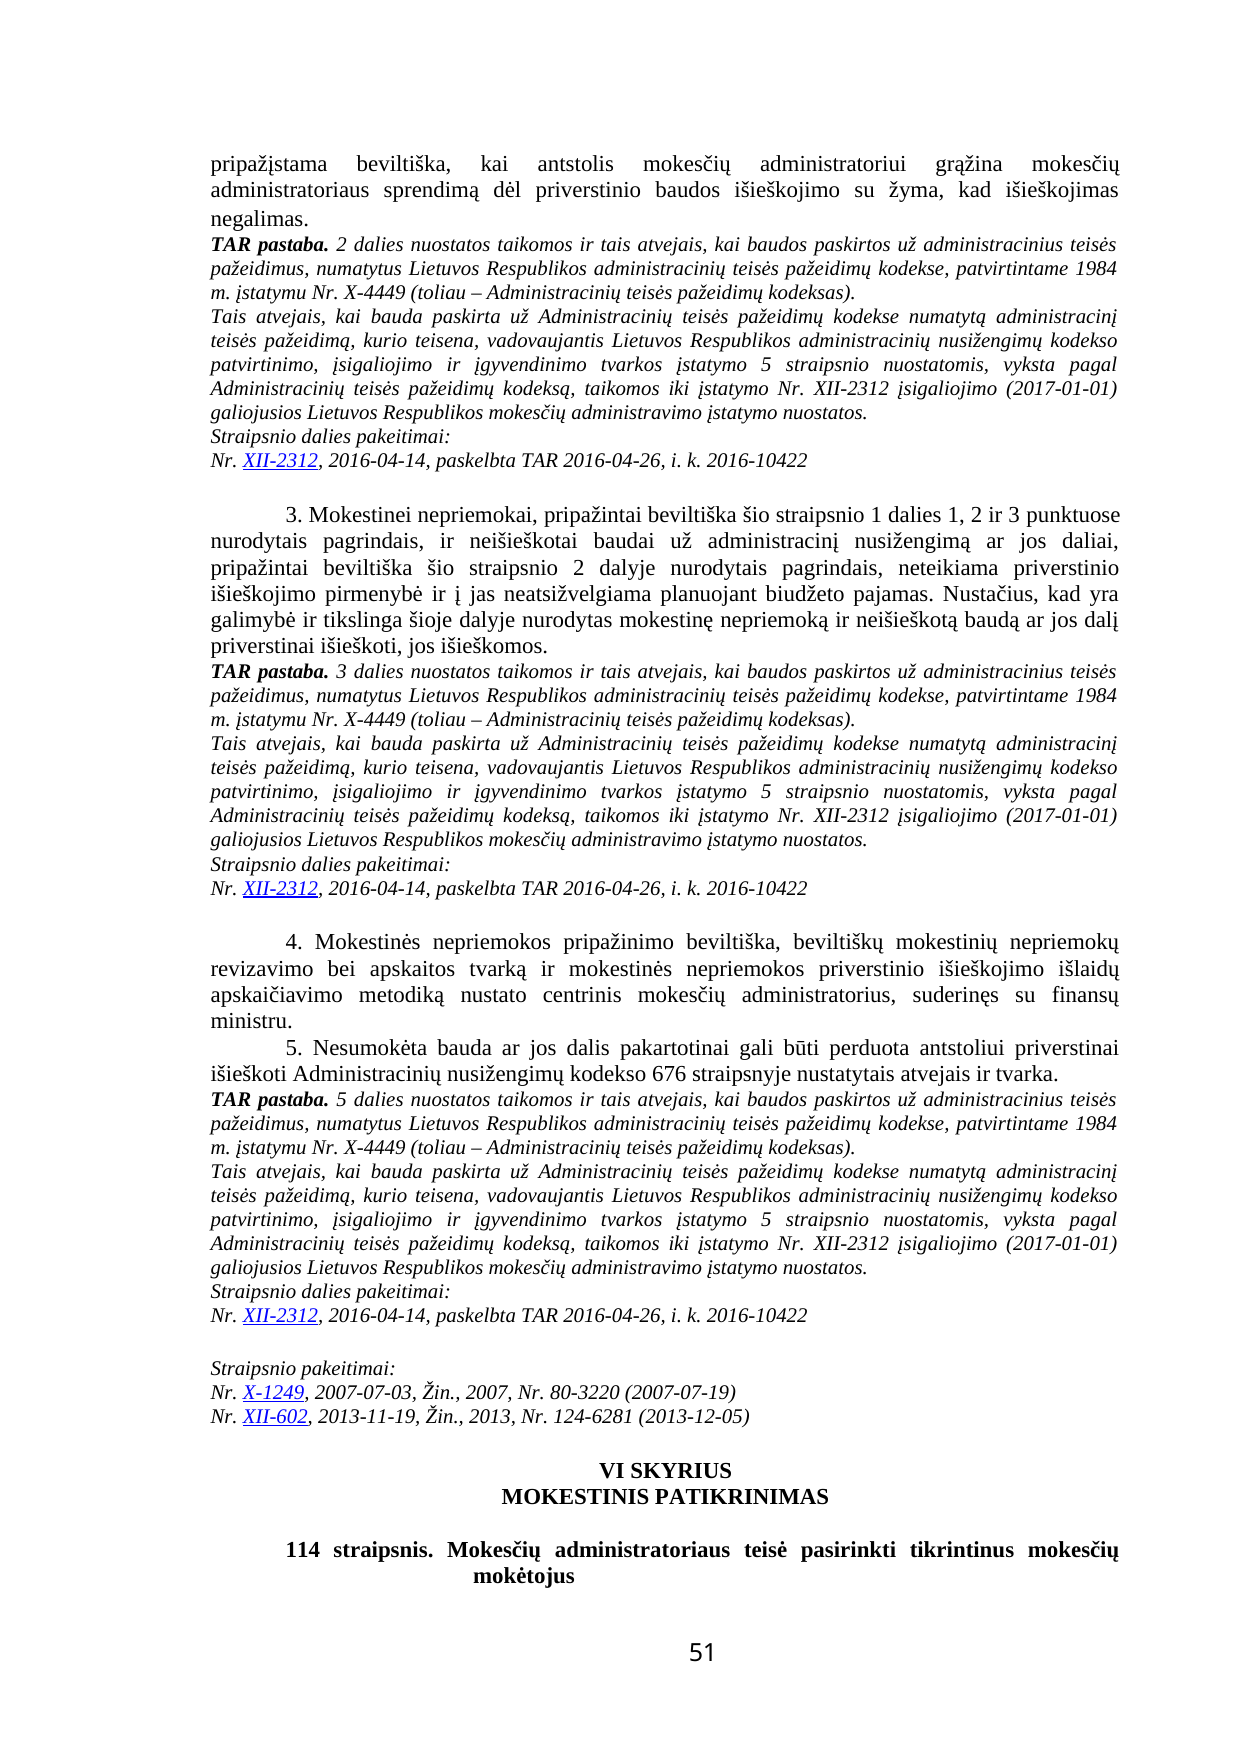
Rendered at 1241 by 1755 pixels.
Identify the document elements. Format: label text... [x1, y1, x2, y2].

text pripažįstama beviltiška, kai antstolis mokesčių administratoriui grąžina mokesčių administratoriaus sprendimą dėl priverstinio baudos išieškojimo su žyma, kad išieškojimas negalimas. [210, 150, 1120, 231]
text Tais atvejais, kai bauda paskirta už Administracinių teisės pažeidimų kodekse numatytą administracinį teisės pažeidimą, kurio teisena, vadovaujantis Lietuvos Respublikos administracinių nusižengimų kodekso patvirtinimo, įsigaliojimo ir įgyvendinimo tvarkos įstatymo 5 straipsnio nuostatomis, vyksta pagal Administracinių teisės pažeidimų kodeksą, taikomos iki įstatymo Nr. XII-2312 įsigaliojimo (2017-01-01) galiojusios Lietuvos Respublikos mokesčių administravimo įstatymo nuostatos. [210, 1159, 1120, 1279]
text TAR pastaba. 3 dalies nuostatos taikomos ir tais atvejais, kai baudos paskirtos už administracinius teisės pažeidimus, numatytus Lietuvos Respublikos administracinių teisės pažeidimų kodekse, patvirtintame 1984 m. įstatymu Nr. X-4449 (toliau – Administracinių teisės pažeidimų kodeksas). [210, 659, 1120, 731]
text TAR pastaba. 5 dalies nuostatos taikomos ir tais atvejais, kai baudos paskirtos už administracinius teisės pažeidimus, numatytus Lietuvos Respublikos administracinių teisės pažeidimų kodekse, patvirtintame 1984 m. įstatymu Nr. X-4449 (toliau – Administracinių teisės pažeidimų kodeksas). [210, 1086, 1120, 1159]
text 4. Mokestinės nepriemokos pripažinimo beviltiška, beviltiškų mokestinių nepriemokų revizavimo bei apskaitos tvarką ir mokestinės nepriemokos priverstinio išieškojimo išlaidų apskaičiavimo metodiką nustato centrinis mokesčių administratorius, suderinęs su finansų ministru. [210, 928, 1120, 1034]
text Nr. XII-2312, 2016-04-14, paskelbta TAR 2016-04-26, i. k. 2016-10422 [210, 1303, 1120, 1327]
text Nr. XII-2312, 2016-04-14, paskelbta TAR 2016-04-26, i. k. 2016-10422 [210, 448, 1120, 472]
text Straipsnio pakeitimai: [210, 1356, 1120, 1380]
text Tais atvejais, kai bauda paskirta už Administracinių teisės pažeidimų kodekse numatytą administracinį teisės pažeidimą, kurio teisena, vadovaujantis Lietuvos Respublikos administracinių nusižengimų kodekso patvirtinimo, įsigaliojimo ir įgyvendinimo tvarkos įstatymo 5 straipsnio nuostatomis, vyksta pagal Administracinių teisės pažeidimų kodeksą, taikomos iki įstatymo Nr. XII-2312 įsigaliojimo (2017-01-01) galiojusios Lietuvos Respublikos mokesčių administravimo įstatymo nuostatos. [210, 731, 1120, 851]
text 3. Mokestinei nepriemokai, pripažintai beviltiška šio straipsnio 1 dalies 1, 2 ir 3 punktuose nurodytais pagrindais, ir neišieškotai baudai už administracinį nusižengimą ar jos daliai, pripažintai beviltiška šio straipsnio 2 dalyje nurodytais pagrindais, neteikiama priverstinio išieškojimo pirmenybė ir į jas neatsižvelgiama planuojant biudžeto pajamas. Nustačius, kad yra galimybė ir tikslinga šioje dalyje nurodytas mokestinę nepriemoką ir neišieškotą baudą ar jos dalį priverstinai išieškoti, jos išieškomos. [210, 501, 1120, 659]
text Nr. XII-602, 2013-11-19, Žin., 2013, Nr. 124-6281 (2013-12-05) [210, 1404, 1120, 1428]
text Straipsnio dalies pakeitimai: [210, 424, 1120, 448]
text 114 straipsnis. Mokesčių administratoriaus teisė pasirinkti tikrintinus mokesčių mokėtojus [285, 1536, 1120, 1588]
text 5. Nesumokėta bauda ar jos dalis pakartotinai gali būti perduota antstoliui priverstinai išieškoti Administracinių nusižengimų kodekso 676 straipsnyje nustatytais atvejais ir tvarka. [210, 1034, 1120, 1086]
text TAR pastaba. 2 dalies nuostatos taikomos ir tais atvejais, kai baudos paskirtos už administracinius teisės pažeidimus, numatytus Lietuvos Respublikos administracinių teisės pažeidimų kodekse, patvirtintame 1984 m. įstatymu Nr. X-4449 (toliau – Administracinių teisės pažeidimų kodeksas). [210, 231, 1120, 304]
subtitle VI SKYRIUS [210, 1457, 1120, 1483]
text Nr. XII-2312, 2016-04-14, paskelbta TAR 2016-04-26, i. k. 2016-10422 [210, 876, 1120, 899]
text Tais atvejais, kai bauda paskirta už Administracinių teisės pažeidimų kodekse numatytą administracinį teisės pažeidimą, kurio teisena, vadovaujantis Lietuvos Respublikos administracinių nusižengimų kodekso patvirtinimo, įsigaliojimo ir įgyvendinimo tvarkos įstatymo 5 straipsnio nuostatomis, vyksta pagal Administracinių teisės pažeidimų kodeksą, taikomos iki įstatymo Nr. XII-2312 įsigaliojimo (2017-01-01) galiojusios Lietuvos Respublikos mokesčių administravimo įstatymo nuostatos. [210, 304, 1120, 424]
subtitle MOKESTINIS PATIKRINIMAS [210, 1483, 1120, 1509]
text Nr. X-1249, 2007-07-03, Žin., 2007, Nr. 80-3220 (2007-07-19) [210, 1380, 1120, 1404]
text Straipsnio dalies pakeitimai: [210, 1279, 1120, 1303]
text Straipsnio dalies pakeitimai: [210, 851, 1120, 876]
